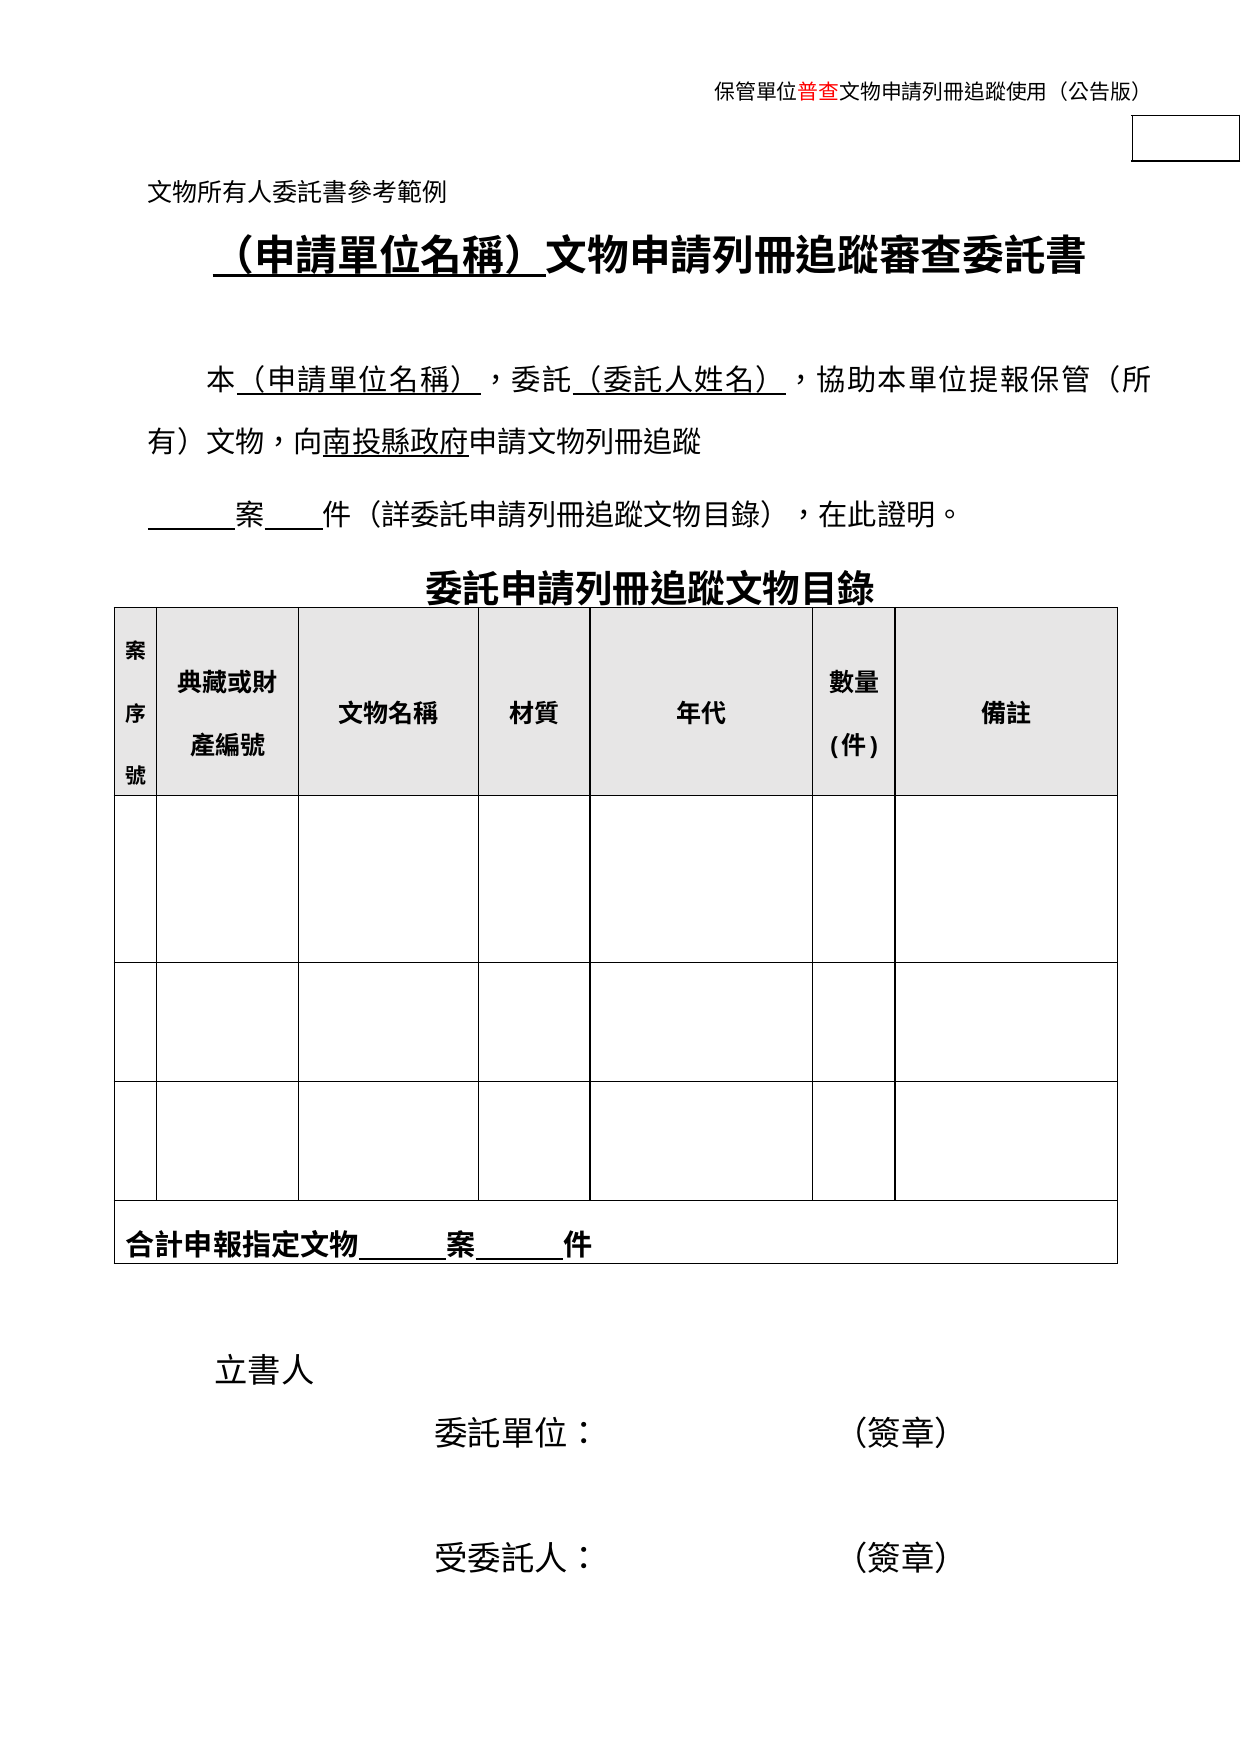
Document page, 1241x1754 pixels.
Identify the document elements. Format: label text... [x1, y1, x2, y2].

table_cell [479, 1082, 589, 1200]
table_cell [157, 963, 298, 1081]
table_header 材質 [479, 608, 589, 795]
table_cell [299, 1082, 478, 1200]
text 立書人 [148, 1327, 1152, 1389]
table_cell [591, 963, 812, 1081]
table_cell [813, 1082, 894, 1200]
text 委託單位： （簽章） [148, 1389, 1152, 1452]
table_cell [157, 1082, 298, 1200]
text 本（申請單位名稱），委託（委託人姓名），協助本單位提報保管（所有）文物，向南投縣政府申請文物列冊追蹤 [148, 336, 1152, 461]
table_cell [115, 796, 156, 962]
table_header 文物名稱 [299, 608, 478, 795]
text （申請單位名稱）文物申請列冊追蹤審查委託書 [148, 211, 1152, 273]
table_cell [299, 963, 478, 1081]
table_cell 合計申報指定文物 案 件 [115, 1201, 1117, 1263]
table_cell [813, 796, 894, 962]
table_header 備註 [896, 608, 1117, 795]
table_cell [591, 1082, 812, 1200]
table_cell [896, 963, 1117, 1081]
table_cell [479, 963, 589, 1081]
table_header 年代 [591, 608, 812, 795]
table_header 數量(件) [813, 608, 894, 795]
table_cell [591, 796, 812, 962]
table_cell [299, 796, 478, 962]
text 文物所有人委託書參考範例 [148, 148, 1152, 211]
text [1133, 116, 1239, 160]
table_cell [896, 796, 1117, 962]
text 案 件（詳委託申請列冊追蹤文物目錄），在此證明。 [148, 471, 1152, 534]
table_cell [115, 963, 156, 1081]
text 委託申請列冊追蹤文物目錄 [148, 544, 1152, 607]
table_header 典藏或財產編號 [157, 608, 298, 795]
table_cell [115, 1082, 156, 1200]
table_cell [813, 963, 894, 1081]
table_cell [157, 796, 298, 962]
table_cell [896, 1082, 1117, 1200]
table_cell [479, 796, 589, 962]
text 受委託人： （簽章） [148, 1514, 1152, 1577]
table_header 案序號 [115, 608, 156, 795]
